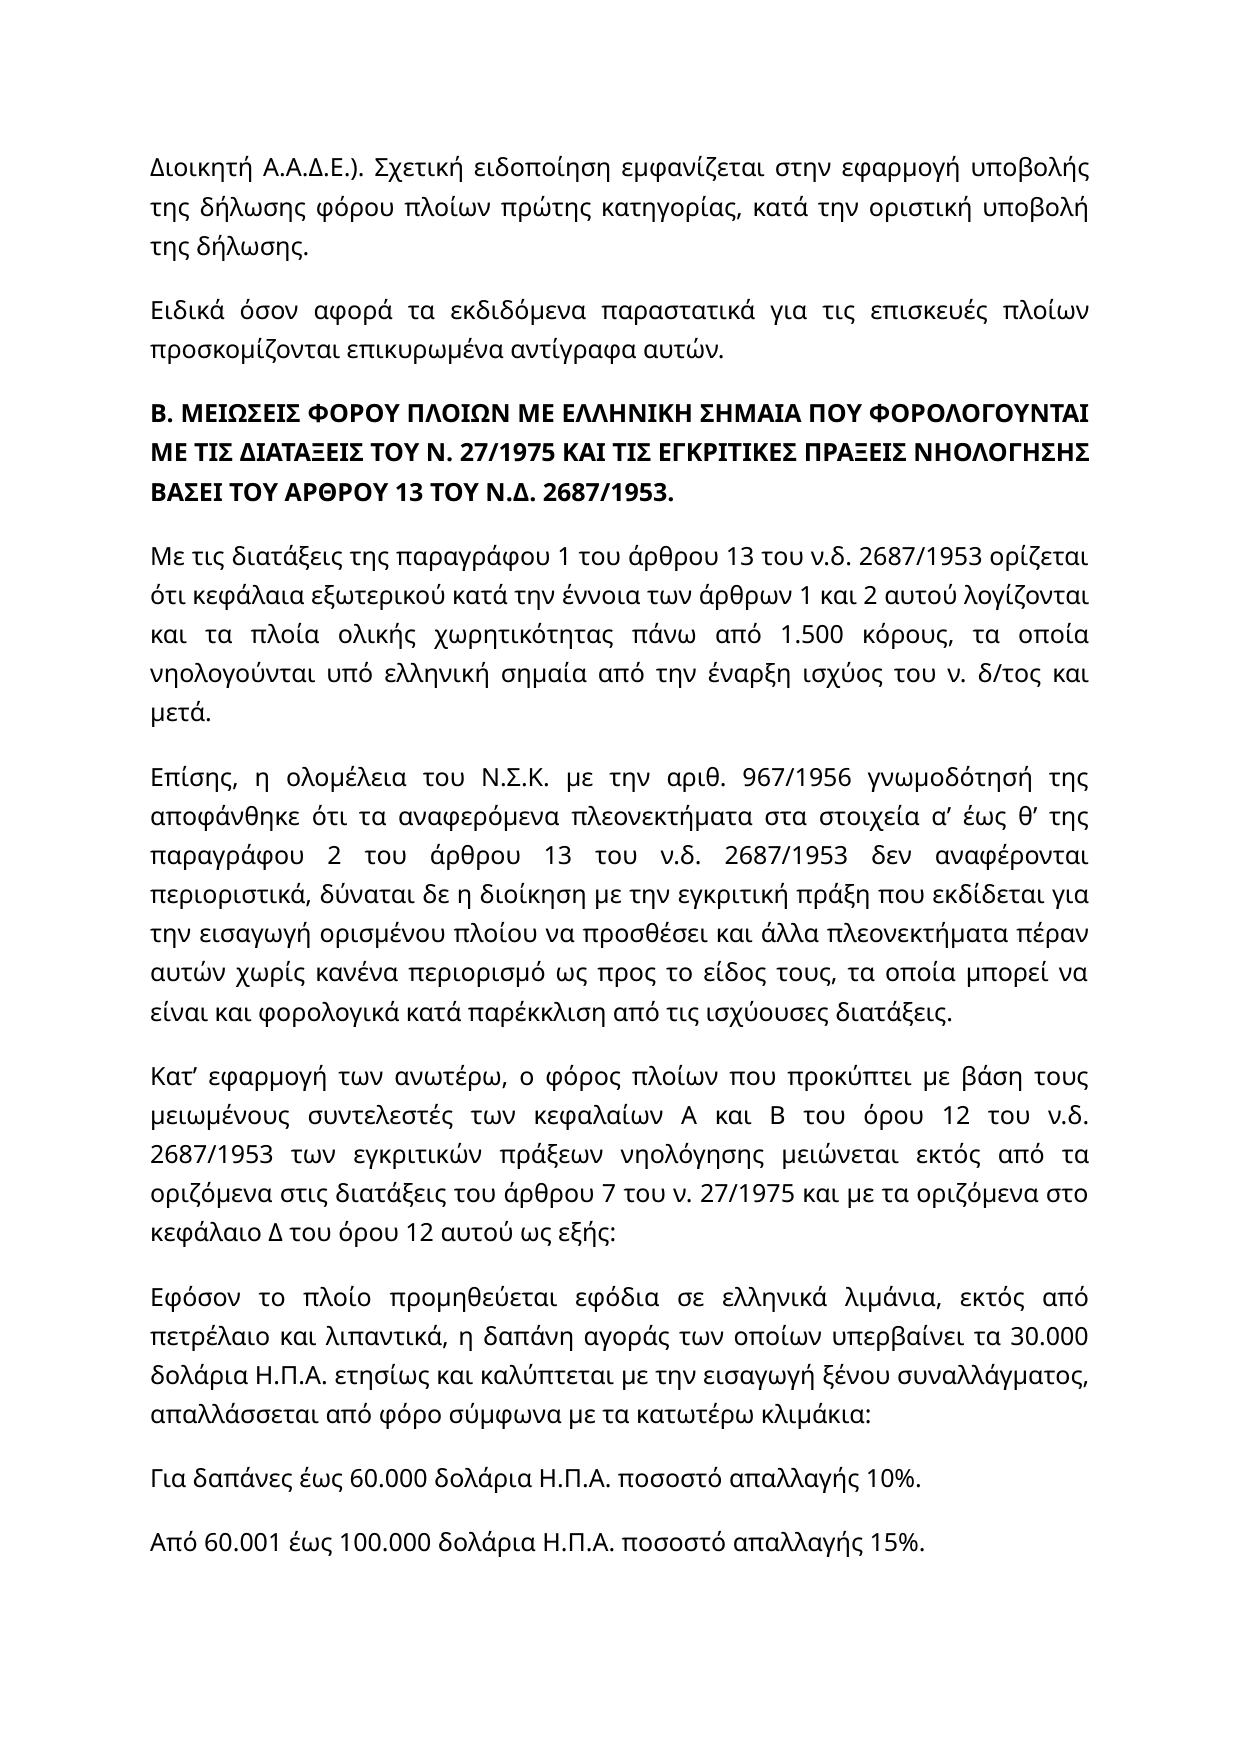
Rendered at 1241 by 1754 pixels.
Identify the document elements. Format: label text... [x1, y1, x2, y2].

text Εφόσον το πλοίο προμηθεύεται εφόδια σε ελληνικά λιμάνια, εκτός από πετρέλαιο και λιπαντικά, η δαπάνη αγοράς των οποίων υπερβαίνει τα 30.000 δολάρια Η.Π.Α. ετησίως και καλύπτεται με την εισαγωγή ξένου συναλλάγματος, απαλλάσσεται από φόρο σύμφωνα με τα κατωτέρω κλιμάκια: [150, 1279, 1090, 1431]
text Διοικητή Α.Α.Δ.Ε.). Σχετική ειδοποίηση εμφανίζεται στην εφαρμογή υποβολής της δήλωσης φόρου πλοίων πρώτης κατηγορίας, κατά την οριστική υποβολή της δήλωσης. [150, 150, 1090, 262]
text Β. ΜΕΙΩΣΕΙΣ ΦΟΡΟΥ ΠΛΟΙΩΝ ΜΕ ΕΛΛΗΝΙΚΗ ΣΗΜΑΙΑ ΠΟΥ ΦΟΡΟΛΟΓΟΥΝΤΑΙ ΜΕ ΤΙΣ ΔΙΑΤΑΞΕΙΣ ΤΟΥ Ν. 27/1975 ΚΑΙ ΤΙΣ ΕΓΚΡΙΤΙΚΕΣ ΠΡΑΞΕΙΣ ΝΗΟΛΟΓΗΣΗΣ ΒΑΣΕΙ ΤΟΥ ΑΡΘΡΟΥ 13 ΤΟΥ Ν.Δ. 2687/1953. [150, 396, 1090, 508]
text Κατ’ εφαρμογή των ανωτέρω, ο φόρος πλοίων που προκύπτει με βάση τους μειωμένους συντελεστές των κεφαλαίων Α και Β του όρου 12 του ν.δ. 2687/1953 των εγκριτικών πράξεων νηολόγησης μειώνεται εκτός από τα οριζόμενα στις διατάξεις του άρθρου 7 του ν. 27/1975 και με τα οριζόμενα στο κεφάλαιο Δ του όρου 12 αυτού ως εξής: [150, 1058, 1090, 1249]
text Ειδικά όσον αφορά τα εκδιδόμενα παραστατικά για τις επισκευές πλοίων προσκομίζονται επικυρωμένα αντίγραφα αυτών. [150, 292, 1090, 366]
text Από 60.001 έως 100.000 δολάρια Η.Π.Α. ποσοστό απαλλαγής 15%. [150, 1525, 1090, 1559]
text Για δαπάνες έως 60.000 δολάρια Η.Π.Α. ποσοστό απαλλαγής 10%. [150, 1461, 1090, 1495]
text Επίσης, η ολομέλεια του Ν.Σ.Κ. με την αριθ. 967/1956 γνωμοδότησή της αποφάνθηκε ότι τα αναφερόμενα πλεονεκτήματα στα στοιχεία α’ έως θ’ της παραγράφου 2 του άρθρου 13 του ν.δ. 2687/1953 δεν αναφέρονται περιοριστικά, δύναται δε η διοίκηση με την εγκριτική πράξη που εκδίδεται για την εισαγωγή ορισμένου πλοίου να προσθέσει και άλλα πλεονεκτήματα πέραν αυτών χωρίς κανένα περιορισμό ως προς το είδος τους, τα οποία μπορεί να είναι και φορολογικά κατά παρέκκλιση από τις ισχύουσες διατάξεις. [150, 759, 1090, 1028]
text Με τις διατάξεις της παραγράφου 1 του άρθρου 13 του ν.δ. 2687/1953 ορίζεται ότι κεφάλαια εξωτερικού κατά την έννοια των άρθρων 1 και 2 αυτού λογίζονται και τα πλοία ολικής χωρητικότητας πάνω από 1.500 κόρους, τα οποία νηολογούνται υπό ελληνική σημαία από την έναρξη ισχύος του ν. δ/τος και μετά. [150, 538, 1090, 729]
